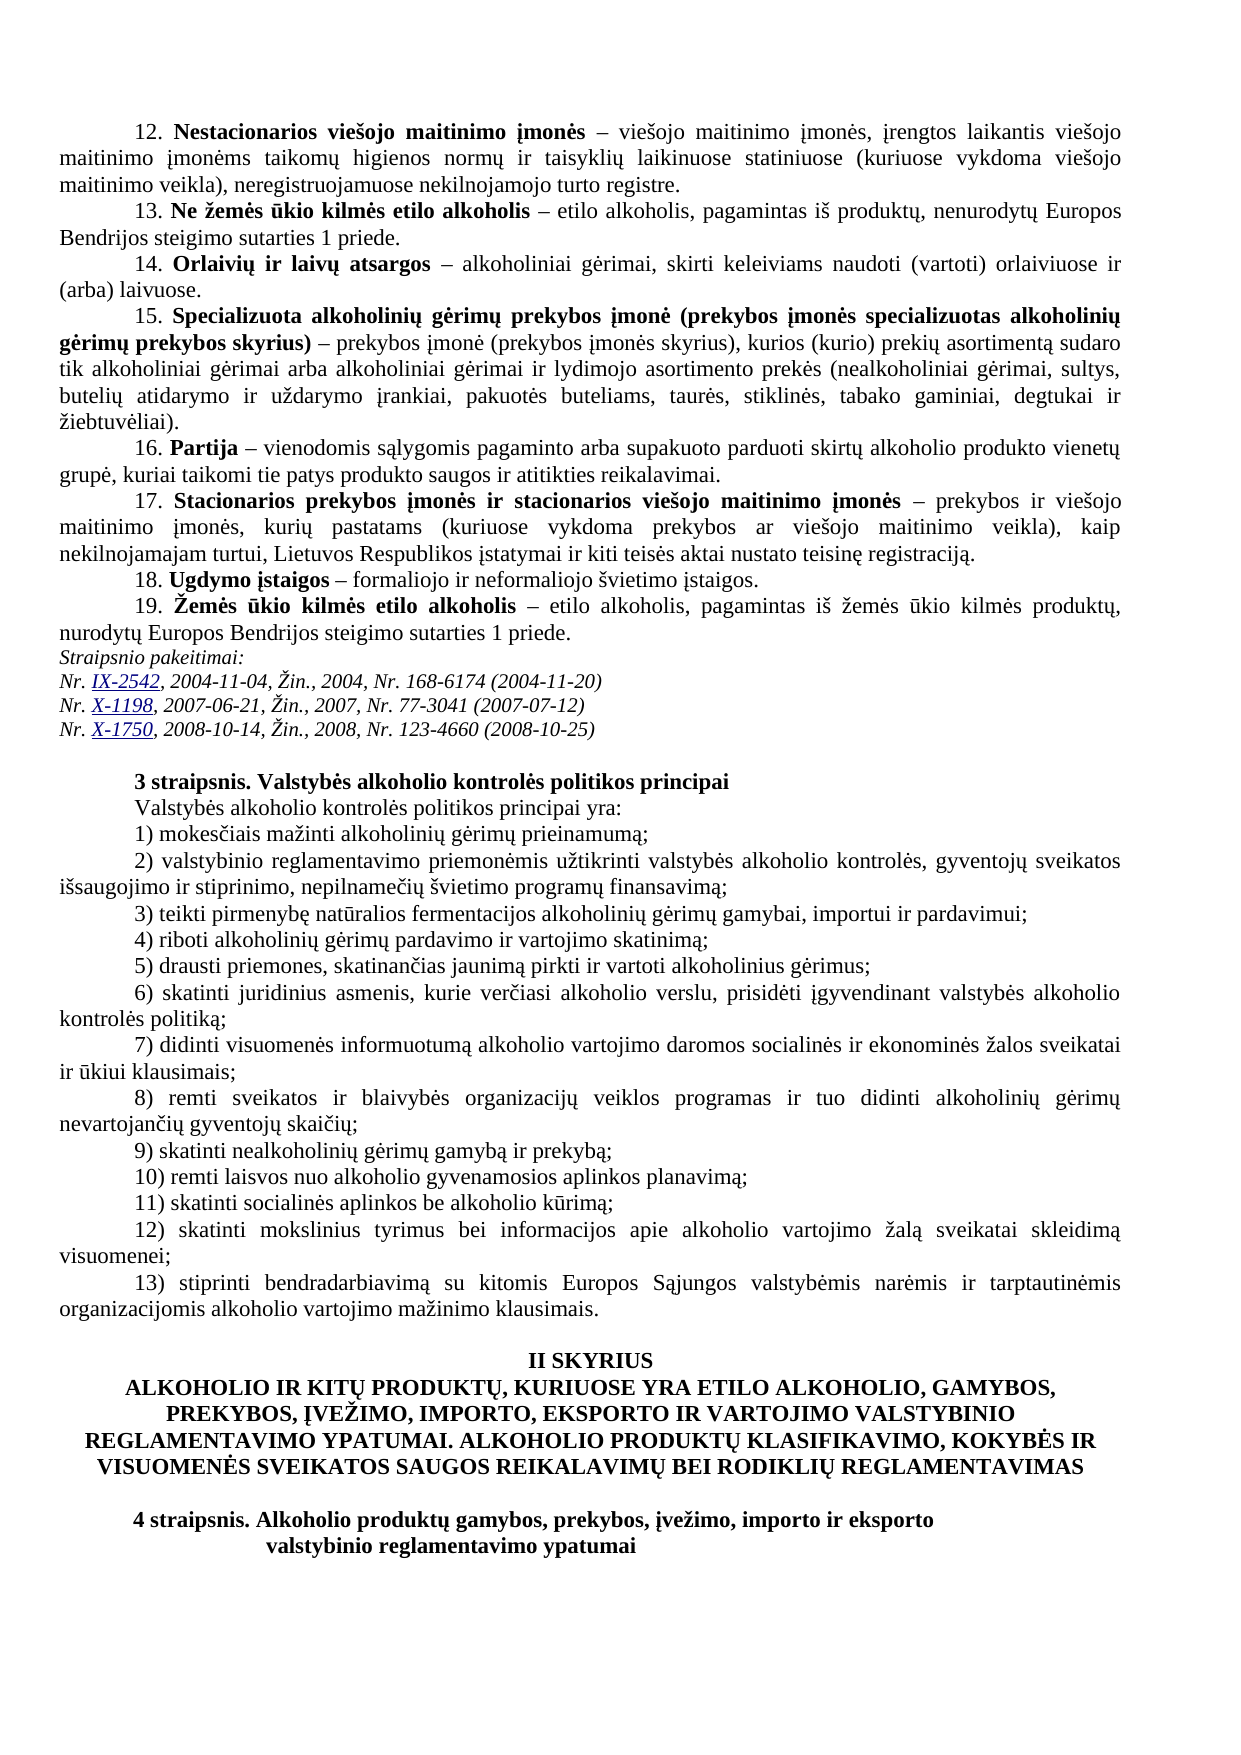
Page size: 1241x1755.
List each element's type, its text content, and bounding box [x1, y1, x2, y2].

text 8) remti sveikatos ir blaivybės organizacijų veiklos programas ir tuo didinti alkoholinių gėrimų nevartojančių gyventojų skaičių; [59, 1084, 1122, 1137]
text II SKYRIUS [59, 1348, 1122, 1374]
text Nr. X-1198, 2007-06-21, Žin., 2007, Nr. 77-3041 (2007-07-12) [59, 693, 1122, 717]
text 12. Nestacionarios viešojo maitinimo įmonės – viešojo maitinimo įmonės, įrengtos laikantis viešojo maitinimo įmonėms taikomų higienos normų ir taisyklių laikinuose statiniuose (kuriuose vykdoma viešojo maitinimo veikla), neregistruojamuose nekilnojamojo turto registre. [59, 118, 1122, 197]
text 16. Partija – vienodomis sąlygomis pagaminto arba supakuoto parduoti skirtų alkoholio produkto vienetų grupė, kuriai taikomi tie patys produkto saugos ir atitikties reikalavimai. [59, 434, 1122, 487]
text 17. Stacionarios prekybos įmonės ir stacionarios viešojo maitinimo įmonės – prekybos ir viešojo maitinimo įmonės, kurių pastatams (kuriuose vykdoma prekybos ar viešojo maitinimo veikla), kaip nekilnojamajam turtui, Lietuvos Respublikos įstatymai ir kiti teisės aktai nustato teisinę registraciją. [59, 487, 1122, 566]
text 12) skatinti mokslinius tyrimus bei informacijos apie alkoholio vartojimo žalą sveikatai skleidimą visuomenei; [59, 1216, 1122, 1268]
text Nr. X-1750, 2008-10-14, Žin., 2008, Nr. 123-4660 (2008-10-25) [59, 717, 1122, 741]
text 11) skatinti socialinės aplinkos be alkoholio kūrimą; [59, 1189, 1122, 1216]
text 13. Ne žemės ūkio kilmės etilo alkoholis – etilo alkoholis, pagamintas iš produktų, nenurodytų Europos Bendrijos steigimo sutarties 1 priede. [59, 197, 1122, 250]
text Valstybės alkoholio kontrolės politikos principai yra: [59, 794, 1122, 821]
text ALKOHOLIO IR KITŲ PRODUKTŲ, KURIUOSE YRA ETILO ALKOHOLIO, GAMYBOS, PREKYBOS, ĮVEŽIMO, IMPORTO, EKSPORTO IR VARTOJIMO VALSTYBINIO REGLAMENTAVIMO YPATUMAI. ALKOHOLIO PRODUKTŲ KLASIFIKAVIMO, KOKYBĖS IR VISUOMENĖS SVEIKATOS SAUGOS REIKALAVIMŲ BEI RODIKLIŲ REGLAMENTAVIMAS [59, 1374, 1122, 1479]
text 4) riboti alkoholinių gėrimų pardavimo ir vartojimo skatinimą; [59, 926, 1122, 952]
text 19. Žemės ūkio kilmės etilo alkoholis – etilo alkoholis, pagamintas iš žemės ūkio kilmės produktų, nurodytų Europos Bendrijos steigimo sutarties 1 priede. [59, 592, 1122, 645]
text 10) remti laisvos nuo alkoholio gyvenamosios aplinkos planavimą; [59, 1163, 1122, 1189]
text 4 straipsnis. Alkoholio produktų gamybos, prekybos, įvežimo, importo ir eksporto [59, 1506, 1122, 1532]
text 6) skatinti juridinius asmenis, kurie verčiasi alkoholio verslu, prisidėti įgyvendinant valstybės alkoholio kontrolės politiką; [59, 979, 1122, 1031]
text 5) drausti priemones, skatinančias jaunimą pirkti ir vartoti alkoholinius gėrimus; [59, 952, 1122, 979]
text 2) valstybinio reglamentavimo priemonėmis užtikrinti valstybės alkoholio kontrolės, gyventojų sveikatos išsaugojimo ir stiprinimo, nepilnamečių švietimo programų finansavimą; [59, 847, 1122, 899]
text Nr. IX-2542, 2004-11-04, Žin., 2004, Nr. 168-6174 (2004-11-20) [59, 669, 1122, 693]
text 3) teikti pirmenybę natūralios fermentacijos alkoholinių gėrimų gamybai, importui ir pardavimui; [59, 899, 1122, 926]
text valstybinio reglamentavimo ypatumai [59, 1532, 1122, 1558]
text 14. Orlaivių ir laivų atsargos – alkoholiniai gėrimai, skirti keleiviams naudoti (vartoti) orlaiviuose ir (arba) laivuose. [59, 250, 1122, 303]
text 3 straipsnis. Valstybės alkoholio kontrolės politikos principai [59, 768, 1122, 794]
text 1) mokesčiais mažinti alkoholinių gėrimų prieinamumą; [59, 821, 1122, 847]
text 7) didinti visuomenės informuotumą alkoholio vartojimo daromos socialinės ir ekonominės žalos sveikatai ir ūkiui klausimais; [59, 1031, 1122, 1084]
text 15. Specializuota alkoholinių gėrimų prekybos įmonė (prekybos įmonės specializuotas alkoholinių gėrimų prekybos skyrius) – prekybos įmonė (prekybos įmonės skyrius), kurios (kurio) prekių asortimentą sudaro tik alkoholiniai gėrimai arba alkoholiniai gėrimai ir lydimojo asortimento prekės (nealkoholiniai gėrimai, sultys, butelių atidarymo ir uždarymo įrankiai, pakuotės buteliams, taurės, stiklinės, tabako gaminiai, degtukai ir žiebtuvėliai). [59, 303, 1122, 434]
text 9) skatinti nealkoholinių gėrimų gamybą ir prekybą; [59, 1137, 1122, 1163]
text 18. Ugdymo įstaigos – formaliojo ir neformaliojo švietimo įstaigos. [59, 566, 1122, 592]
text 13) stiprinti bendradarbiavimą su kitomis Europos Sąjungos valstybėmis narėmis ir tarptautinėmis organizacijomis alkoholio vartojimo mažinimo klausimais. [59, 1268, 1122, 1321]
text Straipsnio pakeitimai: [59, 645, 1122, 669]
